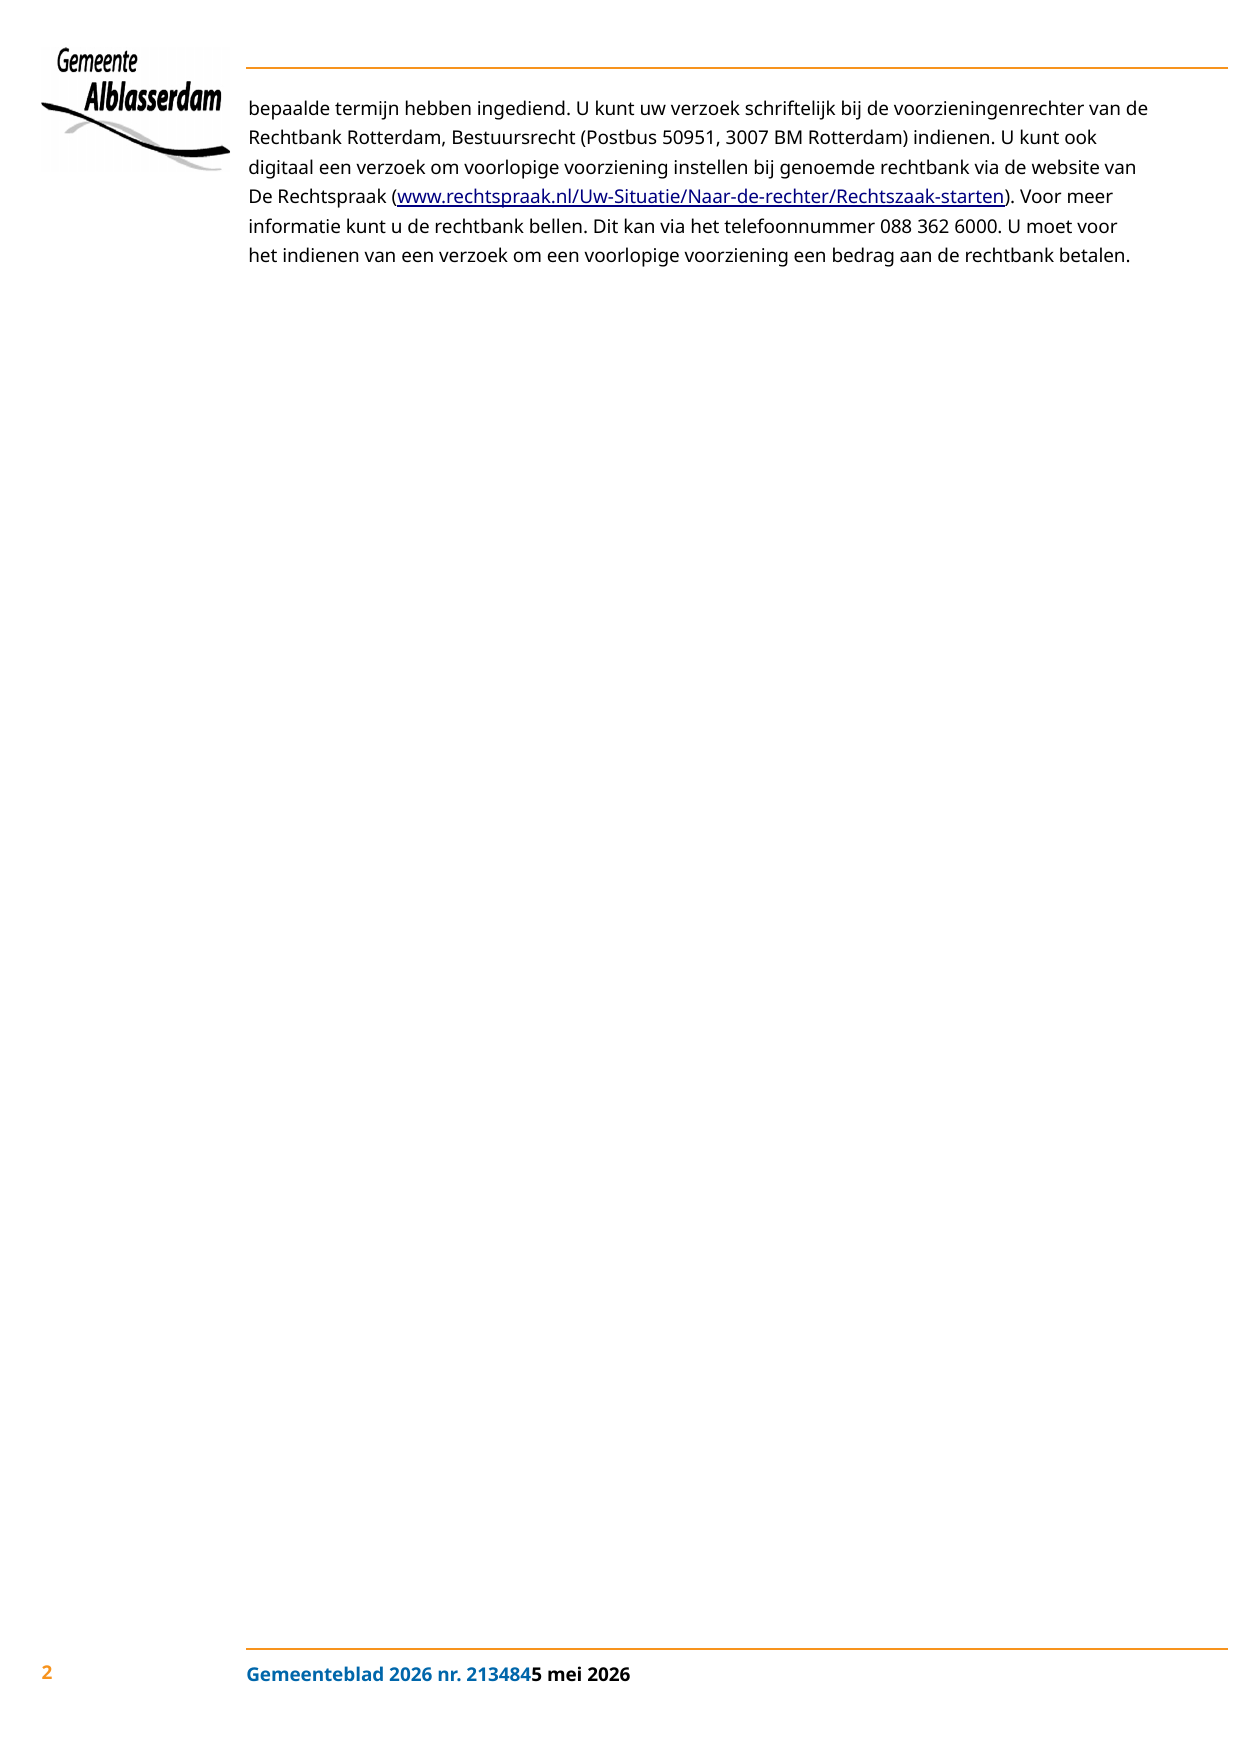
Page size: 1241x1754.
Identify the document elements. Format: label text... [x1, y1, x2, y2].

picture [41, 47, 231, 172]
text bepaalde termijn hebben ingediend. U kunt uw verzoek schriftelijk bij de voorzieningenrechter van de Rechtbank Rotterdam, Bestuursrecht (Postbus 50951, 3007 BM Rotterdam) indienen. U kunt ook digitaal een verzoek om voorlopige voorziening instellen bij genoemde rechtbank via de website van De Rechtspraak (www.rechtspraak.nl/Uw-Situatie/Naar-de-rechter/Rechtszaak-starten). Voor meer informatie kunt u de rechtbank bellen. Dit kan via het telefoonnummer 088 362 6000. U moet voor het indienen van een verzoek om een voorlopige voorziening een bedrag aan de rechtbank betalen. [248, 95, 1152, 268]
